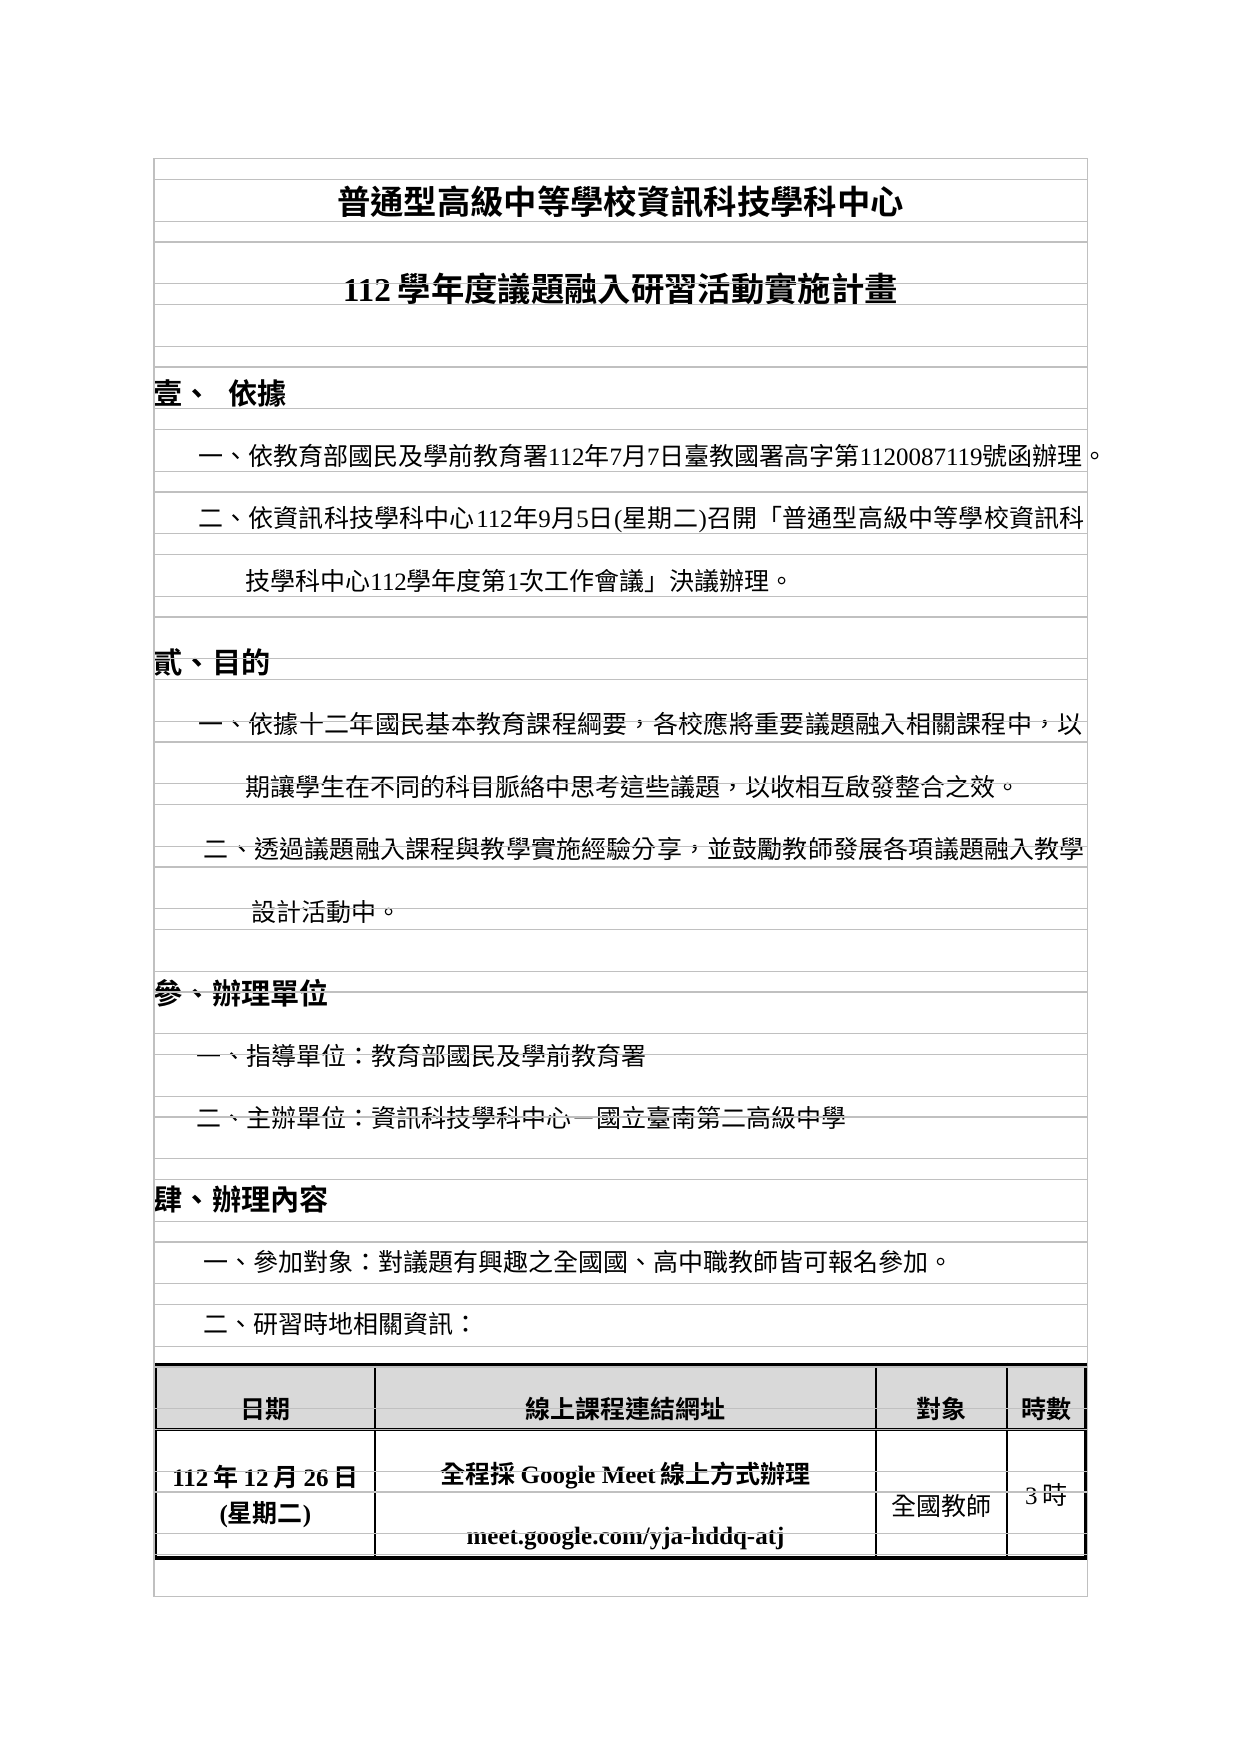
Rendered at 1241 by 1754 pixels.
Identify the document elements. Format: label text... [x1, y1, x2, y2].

text 貳、目的 [155, 619, 1087, 658]
table_cell 全程採Google Meet線上方式辦理 meet.google.com/yja-hddq-atj [376, 1431, 875, 1471]
table_header 日期 [247, 1410, 258, 1415]
text 二、研習時地相關資訊： [155, 1305, 1087, 1344]
text 一、指導單位：教育部國民及學前教育署 [196, 1013, 1087, 1033]
table_cell [157, 1431, 374, 1471]
table_header 對象 [877, 1409, 1006, 1428]
table_cell 3時 [1008, 1472, 1084, 1491]
text 112學年度議題融入研習活動實施計畫 [155, 284, 447, 304]
text 二、透過議題融入課程與教學實施經驗分享，並鼓勵教師發展各項議題融入教學設計活動中。 [204, 806, 1087, 846]
text 一、依據十二年國民基本教育課程綱要，各校應將重要議題融入相關課程中，以期讓學生在不同的科目脈絡中思考這些議題，以收相互啟發整合之效。 [198, 784, 1087, 804]
text 參、辦理單位 [155, 950, 1087, 971]
text 112學年度議題融入研習活動實施計畫 [857, 284, 1087, 304]
text 一、依據十二年國民基本教育課程綱要，各校應將重要議題融入相關課程中，以期讓學生在不同的科目脈絡中思考這些議題，以收相互啟發整合之效。 [198, 722, 1087, 741]
text 參、辦理單位 [155, 972, 1087, 991]
table_header 時數 [1008, 1368, 1084, 1408]
text 普通型高級中等學校資訊科技學科中心 [155, 180, 1087, 221]
text 二、主辦單位：資訊科技學科中心－國立臺南第二高級中學 [196, 1075, 1087, 1096]
text 二、透過議題融入課程與教學實施經驗分享，並鼓勵教師發展各項議題融入教學設計活動中。 [204, 909, 1087, 929]
text 112學年度議題融入研習活動實施計畫 [617, 284, 649, 304]
table_header 日期 [247, 1401, 258, 1407]
table_cell [877, 1534, 1006, 1554]
table_header 時數 [1057, 1409, 1063, 1417]
text 112學年度議題融入研習活動實施計畫 [155, 245, 1087, 283]
text [198, 534, 1087, 554]
table_cell [157, 1534, 374, 1554]
text 112學年度議題融入研習活動實施計畫 [602, 289, 626, 304]
text 112學年度議題融入研習活動實施計畫 [469, 284, 551, 304]
table_cell 3時 [1008, 1431, 1084, 1471]
table_header 對象 [877, 1368, 1006, 1408]
list 依據 [155, 368, 1087, 408]
text 一、依據十二年國民基本教育課程綱要，各校應將重要議題融入相關課程中，以期讓學生在不同的科目脈絡中思考這些議題，以收相互啟發整合之效。 [198, 681, 1087, 721]
table_cell 3時 [1008, 1493, 1084, 1533]
list [155, 350, 1087, 366]
text [155, 1222, 1087, 1241]
text 一、依教育部國民及學前教育署112年7月7日臺教國署高字第1120087119號函辦理。 [198, 430, 1087, 471]
table_cell 全程採Google Meet線上方式辦理 meet.google.com/yja-hddq-atj [376, 1534, 875, 1554]
text [155, 1284, 1087, 1304]
table_header 時數 [1008, 1409, 1084, 1428]
text 112學年度議題融入研習活動實施計畫 [590, 284, 610, 304]
text 112學年度議題融入研習活動實施計畫 [759, 284, 801, 304]
table_cell 全程採Google Meet線上方式辦理 meet.google.com/yja-hddq-atj [376, 1493, 875, 1533]
text 二、透過議題融入課程與教學實施經驗分享，並鼓勵教師發展各項議題融入教學設計活動中。 [204, 868, 1087, 908]
text 一、指導單位：教育部國民及學前教育署 [196, 1034, 1087, 1054]
table_cell (星期二) [157, 1493, 374, 1533]
text 肆、辦理內容 [155, 1180, 1087, 1219]
text 112學年度議題融入研習活動實施計畫 [817, 284, 853, 304]
table_cell [877, 1472, 1006, 1491]
list [155, 409, 1087, 413]
table_cell [877, 1431, 1006, 1471]
text 技學科中心112學年度第1次工作會議」決議辦理。 [198, 555, 1087, 596]
text 二、主辦單位：資訊科技學科中心－國立臺南第二高級中學 [196, 1097, 1087, 1116]
text 112學年度議題融入研習活動實施計畫 [721, 284, 748, 304]
table_cell 全國教師 [877, 1493, 1006, 1533]
text 一、參加對象：對議題有興趣之全國國、高中職教師皆可報名參加。 [155, 1243, 1087, 1281]
text [155, 1159, 1087, 1179]
text 一、依據十二年國民基本教育課程綱要，各校應將重要議題融入相關課程中，以期讓學生在不同的科目脈絡中思考這些議題，以收相互啟發整合之效。 [198, 743, 1087, 783]
text 112學年度議題融入研習活動實施計畫 [660, 284, 678, 304]
table_header 日期 [157, 1368, 374, 1408]
text 二、主辦單位：資訊科技學科中心－國立臺南第二高級中學 [196, 1118, 1087, 1138]
table_cell 112年12月26日 [157, 1472, 374, 1491]
text 112學年度議題融入研習活動實施計畫 [682, 284, 717, 304]
text 二、依資訊科技學科中心112年9月5日(星期二)召開「普通型高級中等學校資訊科 [198, 493, 1087, 533]
table_header 日期 [157, 1409, 374, 1428]
table_cell 全程採Google Meet線上方式辦理 meet.google.com/yja-hddq-atj [376, 1472, 875, 1491]
text [155, 159, 1087, 179]
text 參、辦理單位 [155, 993, 1087, 1013]
text 一、指導單位：教育部國民及學前教育署 [196, 1055, 1087, 1075]
text 112學年度議題融入研習活動實施計畫 [534, 284, 593, 304]
table_cell 3時 [1008, 1534, 1084, 1554]
text 二、透過議題融入課程與教學實施經驗分享，並鼓勵教師發展各項議題融入教學設計活動中。 [204, 847, 1087, 866]
text 一、依教育部國民及學前教育署112年7月7日臺教國署高字第1120087119號函辦理。 [198, 413, 1087, 429]
table_header 線上課程連結網址 [376, 1368, 875, 1408]
text 貳、目的 [155, 659, 1087, 679]
table_header 線上課程連結網址 [376, 1409, 875, 1428]
text [198, 475, 1087, 491]
